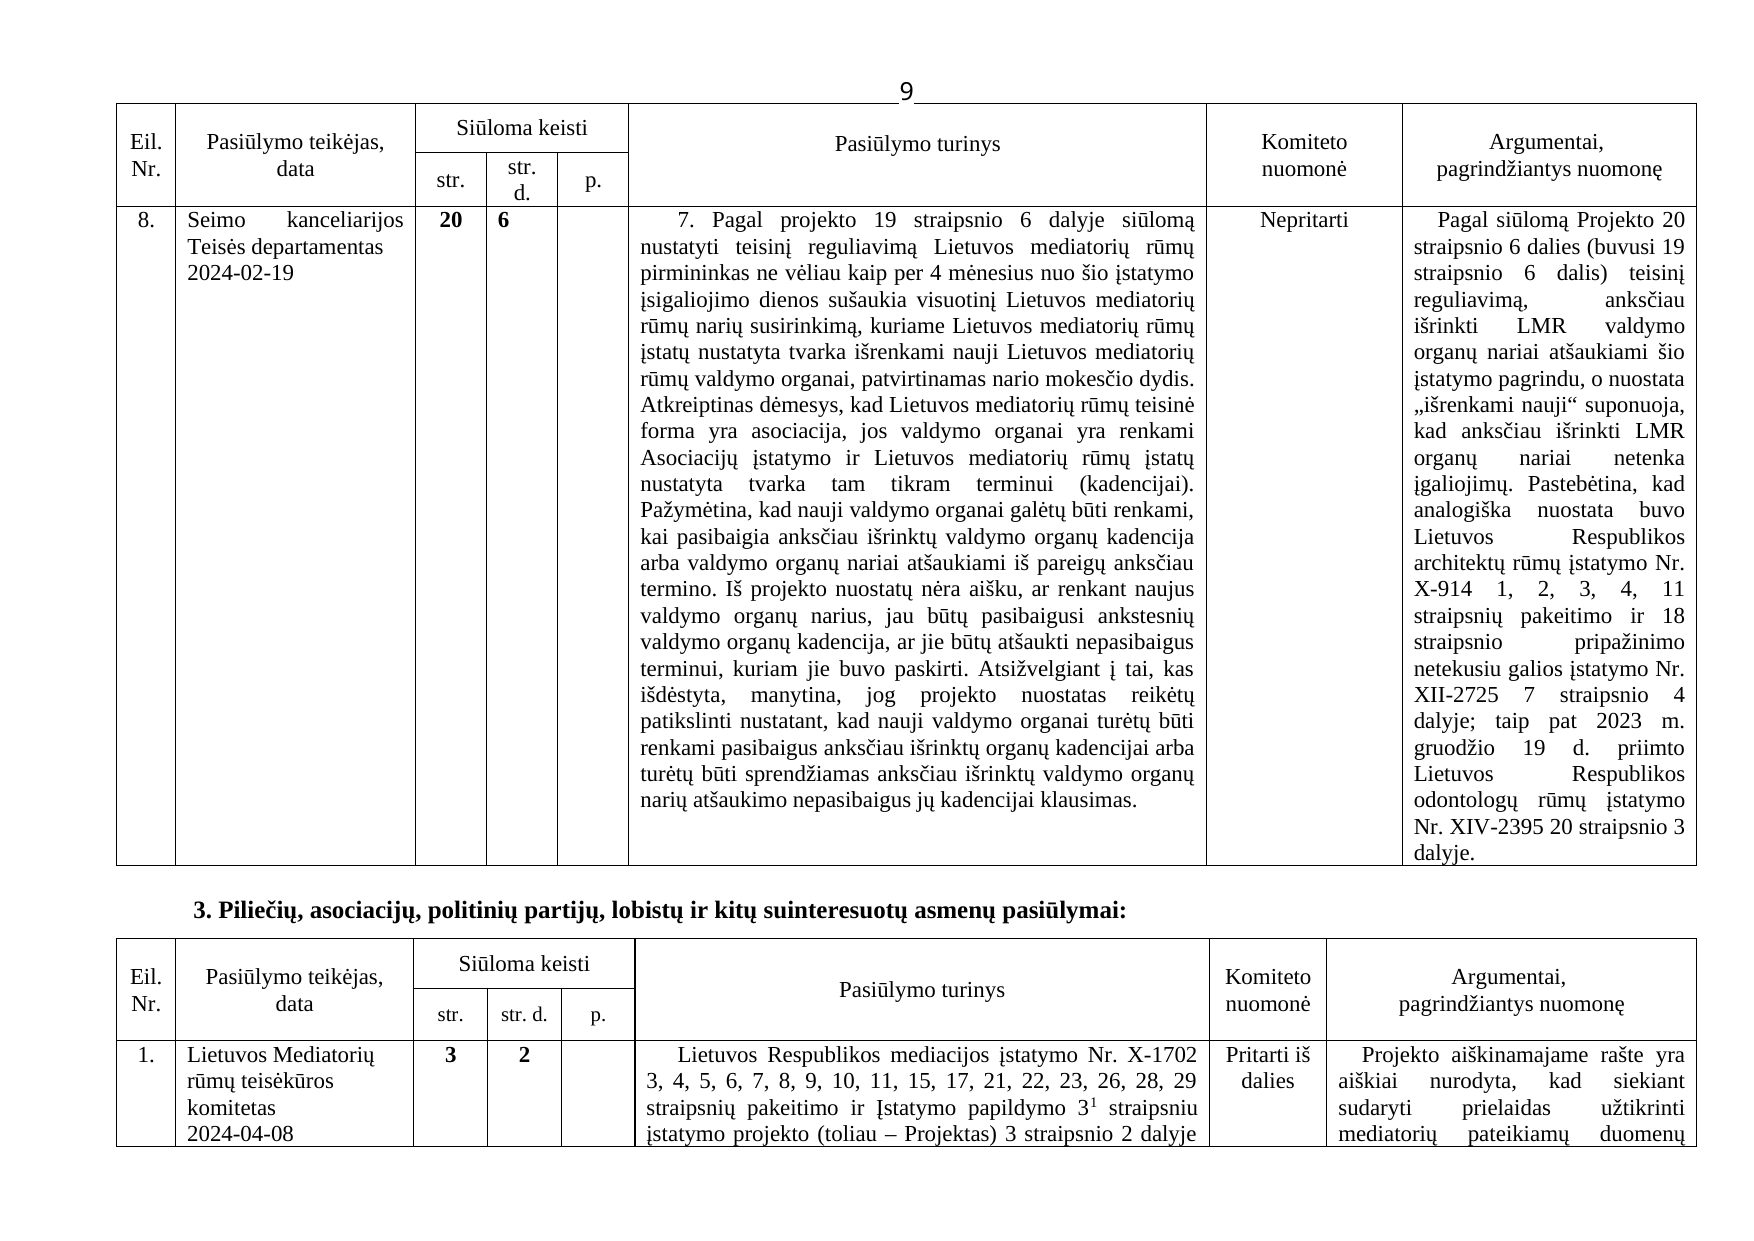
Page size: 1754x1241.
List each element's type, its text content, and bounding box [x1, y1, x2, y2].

table_header Pasiūlymo teikėjas, data [176, 939, 413, 1040]
table_cell 6 [487, 207, 557, 865]
table_cell Pagal siūlomą Projekto 20 straipsnio 6 dalies (buvusi 19 straipsnio 6 dalis) teisinį reguliavimą, anksčiau išrinkti LMR valdymo organų nariai atšaukiami šio įstatymo pagrindu, o nuostata „išrenkami nauji“ suponuoja, kad anksčiau išrinkti LMR organų nariai netenka įgaliojimų. Pastebėtina, kad analogiška nuostata buvo Lietuvos Respublikos architektų rūmų įstatymo Nr. X-914 1, 2, 3, 4, 11 straipsnių pakeitimo ir 18 straipsnio pripažinimo netekusiu galios įstatymo Nr. XII-2725 7 straipsnio 4 dalyje; taip pat 2023 m. gruodžio 19 d. priimto Lietuvos Respublikos odontologų rūmų įstatymo Nr. XIV-2395 20 straipsnio 3 dalyje. [1403, 207, 1696, 865]
table_cell Pritarti iš dalies [1210, 1041, 1326, 1146]
table_cell str. d. [487, 153, 557, 206]
table_header Komiteto nuomonė [1207, 104, 1402, 206]
table_cell Lietuvos Respublikos mediacijos įstatymo Nr. X-1702 3, 4, 5, 6, 7, 8, 9, 10, 11, 15, 17, 21, 22, 23, 26, 28, 29 straipsnių pakeitimo ir Įstatymo papildymo 31 straipsniu įstatymo projekto (toliau – Projektas) 3 straipsnio 2 dalyje [636, 1041, 1209, 1146]
table_cell Projekto aiškinamajame rašte yra aiškiai nurodyta, kad siekiant sudaryti prielaidas užtikrinti mediatorių pateikiamų duomenų [1327, 1041, 1696, 1146]
table_header Siūloma keisti [414, 939, 634, 987]
table_cell 1. [117, 1041, 175, 1146]
table_cell Nepritarti [1207, 207, 1402, 865]
table_cell str. d. [488, 989, 561, 1040]
table_cell 2 [488, 1041, 561, 1146]
table_header Eil. Nr. [117, 104, 175, 206]
table_cell p. [558, 153, 628, 206]
table_header Argumentai, pagrindžiantys nuomonę [1327, 939, 1696, 1040]
table_cell 7. Pagal projekto 19 straipsnio 6 dalyje siūlomą nustatyti teisinį reguliavimą Lietuvos mediatorių rūmų pirmininkas ne vėliau kaip per 4 mėnesius nuo šio įstatymo įsigaliojimo dienos sušaukia visuotinį Lietuvos mediatorių rūmų narių susirinkimą, kuriame Lietuvos mediatorių rūmų įstatų nustatyta tvarka išrenkami nauji Lietuvos mediatorių rūmų valdymo organai, patvirtinamas nario mokesčio dydis. Atkreiptinas dėmesys, kad Lietuvos mediatorių rūmų teisinė forma yra asociacija, jos valdymo organai yra renkami Asociacijų įstatymo ir Lietuvos mediatorių rūmų įstatų nustatyta tvarka tam tikram terminui (kadencijai). Pažymėtina, kad nauji valdymo organai galėtų būti renkami, kai pasibaigia anksčiau išrinktų valdymo organų kadencija arba valdymo organų nariai atšaukiami iš pareigų anksčiau termino. Iš projekto nuostatų nėra aišku, ar renkant naujus valdymo organų narius, jau būtų pasibaigusi ankstesnių valdymo organų kadencija, ar jie būtų atšaukti nepasibaigus terminui, kuriam jie buvo paskirti. Atsižvelgiant į tai, kas išdėstyta, manytina, jog projekto nuostatas reikėtų patikslinti nustatant, kad nauji valdymo organai turėtų būti renkami pasibaigus anksčiau išrinktų organų kadencijai arba turėtų būti sprendžiamas anksčiau išrinktų valdymo organų narių atšaukimo nepasibaigus jų kadencijai klausimas. [629, 207, 1206, 865]
table_cell Seimo kanceliarijos Teisės departamentas 2024-02-19 [176, 207, 415, 865]
table_header Siūloma keisti [416, 104, 628, 152]
table_cell 8. [117, 207, 175, 865]
table_header Komiteto nuomonė [1210, 939, 1326, 1040]
table_header Pasiūlymo turinys [636, 939, 1209, 1040]
table_cell str. [416, 153, 486, 206]
table_cell p. [562, 989, 634, 1040]
table_cell str. [414, 989, 487, 1040]
table_cell [562, 1041, 634, 1146]
table_cell [558, 207, 628, 865]
table_header Argumentai, pagrindžiantys nuomonę [1403, 104, 1696, 206]
table_cell 20 [416, 207, 486, 865]
table_header Eil. Nr. [117, 939, 175, 1040]
table_header Pasiūlymo teikėjas, data [176, 104, 415, 206]
table_cell 3 [414, 1041, 487, 1146]
subtitle 3. Piliečių, asociacijų, politinių partijų, lobistų ir kitų suinteresuotų asmenų pasiūlymai: [118, 895, 1695, 924]
table_cell Lietuvos Mediatorių rūmų teisėkūros komitetas 2024-04-08 [176, 1041, 413, 1146]
table_header Pasiūlymo turinys [629, 104, 1206, 206]
